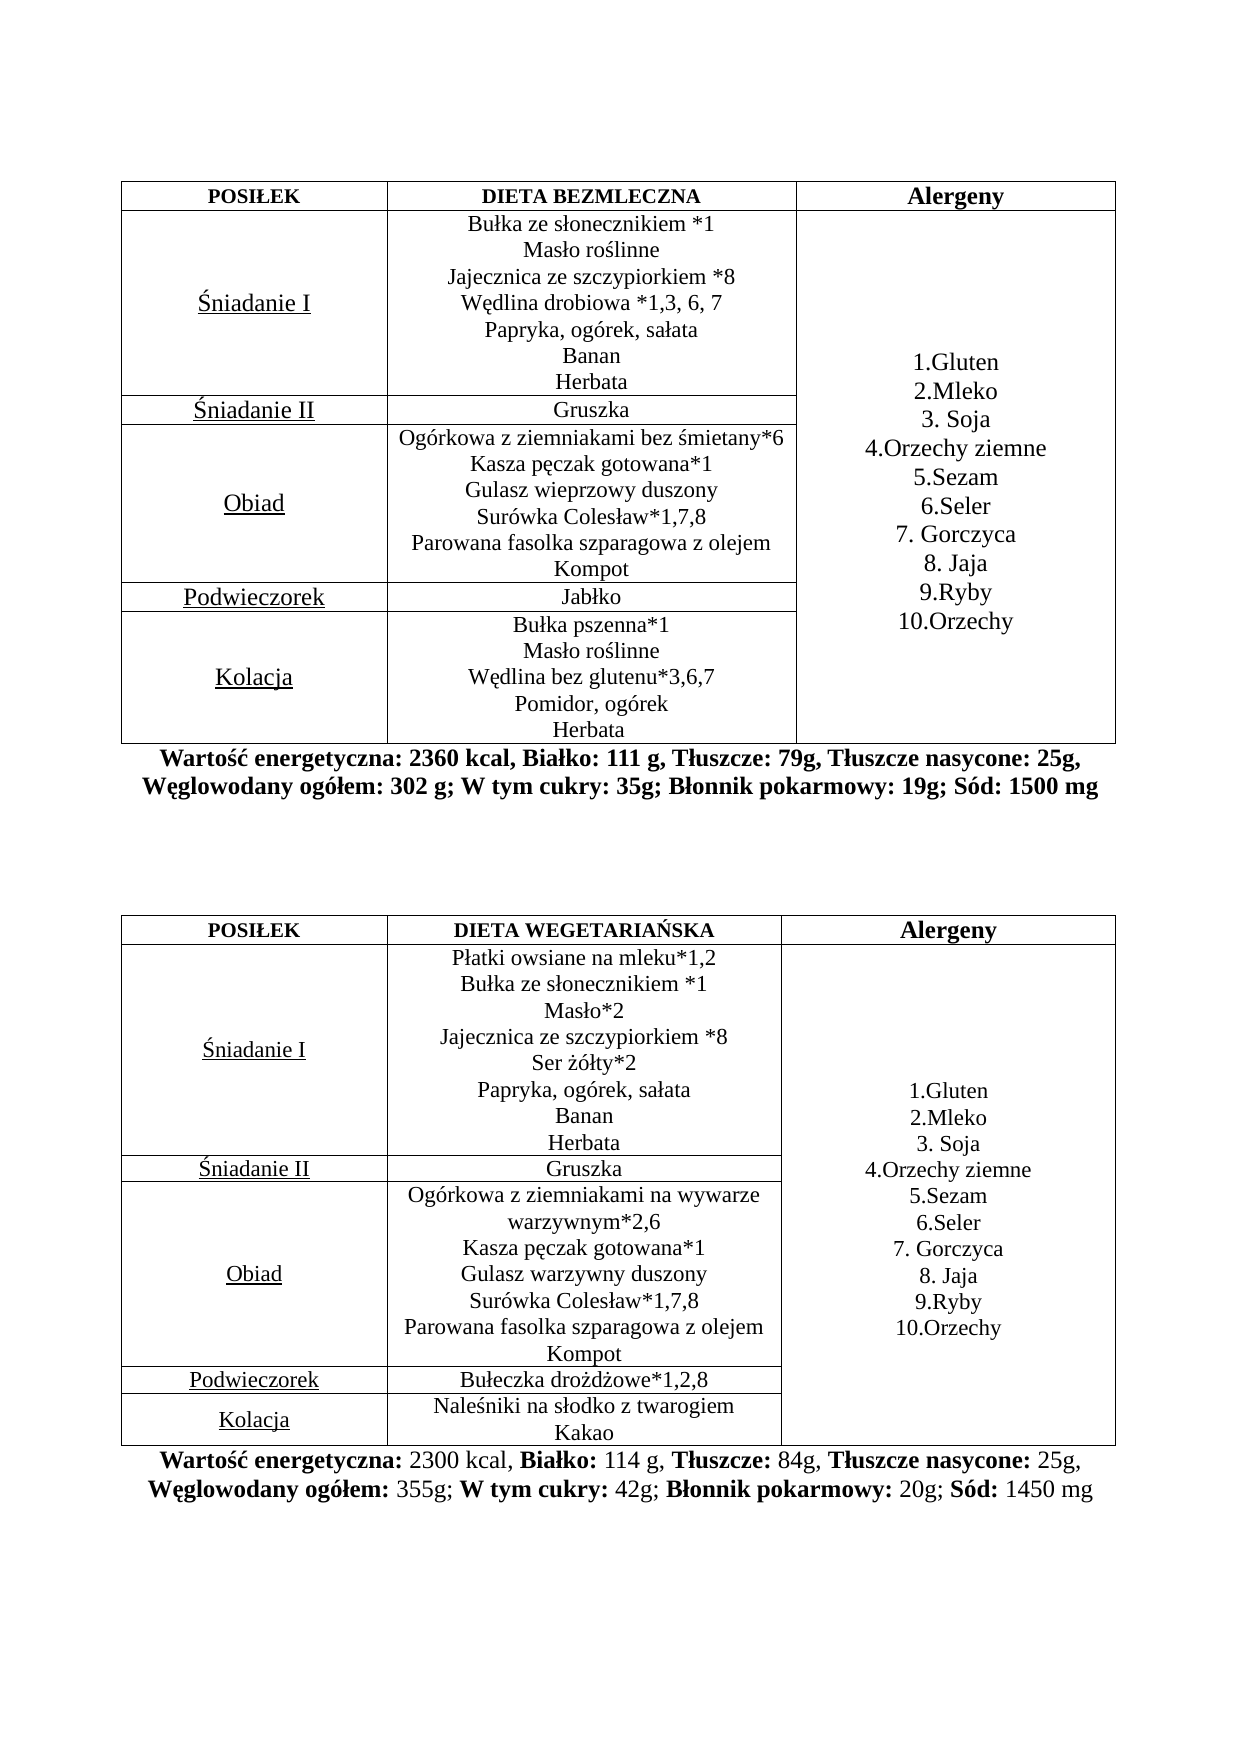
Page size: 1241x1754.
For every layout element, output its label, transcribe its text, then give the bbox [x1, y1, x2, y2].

table_cell Bułka ze słonecznikiem *1 Masło roślinne Jajecznica ze szczypiorkiem *8 Wędlina drobiowa *1,3, 6, 7 Papryka, ogórek, sałata Banan Herbata [388, 211, 796, 395]
table_cell Naleśniki na słodko z twarogiem Kakao [388, 1394, 781, 1445]
table_header DIETA WEGETARIAŃSKA [388, 916, 781, 944]
table_cell Kolacja [122, 612, 387, 742]
table_cell Obiad [122, 1182, 387, 1366]
table_cell Śniadanie I [122, 211, 387, 395]
table_cell Gruszka [388, 396, 796, 423]
table_cell Podwieczorek [122, 1367, 387, 1392]
table_header DIETA BEZMLECZNA [388, 182, 796, 210]
table_cell 1.Gluten 2.Mleko 3. Soja 4.Orzechy ziemne 5.Sezam 6.Seler 7. Gorczyca 8. Jaja 9.Ryby 10.Orzechy [797, 211, 1115, 742]
table_cell Podwieczorek [122, 583, 387, 611]
table_header Alergeny [782, 916, 1115, 944]
table_cell Ogórkowa z ziemniakami na wywarze warzywnym*2,6 Kasza pęczak gotowana*1 Gulasz warzywny duszony Surówka Colesław*1,7,8 Parowana fasolka szparagowa z olejem Kompot [388, 1182, 781, 1366]
table_header POSIŁEK [122, 182, 387, 210]
table_header Alergeny [797, 182, 1115, 210]
table_cell Jabłko [388, 583, 796, 611]
table_cell Gruszka [388, 1156, 781, 1181]
table_cell Śniadanie II [122, 396, 387, 423]
table_cell 1.Gluten 2.Mleko 3. Soja 4.Orzechy ziemne 5.Sezam 6.Seler 7. Gorczyca 8. Jaja 9.Ryby 10.Orzechy [782, 945, 1115, 1445]
text Wartość energetyczna: 2300 kcal, Białko: 114 g, Tłuszcze: 84g, Tłuszcze nasycone: 25g, Węglowodany ogółem: 355g; W tym cukry: 42g; Błonnik pokarmowy: 20g; Sód: 1450 mg [118, 1445, 1122, 1503]
table_cell Bułeczka drożdżowe*1,2,8 [388, 1367, 781, 1392]
table_cell Płatki owsiane na mleku*1,2 Bułka ze słonecznikiem *1 Masło*2 Jajecznica ze szczypiorkiem *8 Ser żółty*2 Papryka, ogórek, sałata Banan Herbata [388, 945, 781, 1155]
table_cell Śniadanie I [122, 945, 387, 1155]
table_cell Ogórkowa z ziemniakami bez śmietany*6 Kasza pęczak gotowana*1 Gulasz wieprzowy duszony Surówka Colesław*1,7,8 Parowana fasolka szparagowa z olejem Kompot [388, 425, 796, 582]
text Wartość energetyczna: 2360 kcal, Białko: 111 g, Tłuszcze: 79g, Tłuszcze nasycone: 25g, Węglowodany ogółem: 302 g; W tym cukry: 35g; Błonnik pokarmowy: 19g; Sód: 1500 mg [118, 743, 1122, 800]
table_header POSIŁEK [122, 916, 387, 944]
table_cell Obiad [122, 425, 387, 582]
table_cell Bułka pszenna*1 Masło roślinne Wędlina bez glutenu*3,6,7 Pomidor, ogórek Herbata [388, 612, 796, 742]
table_cell Śniadanie II [122, 1156, 387, 1181]
table_cell Kolacja [122, 1394, 387, 1445]
